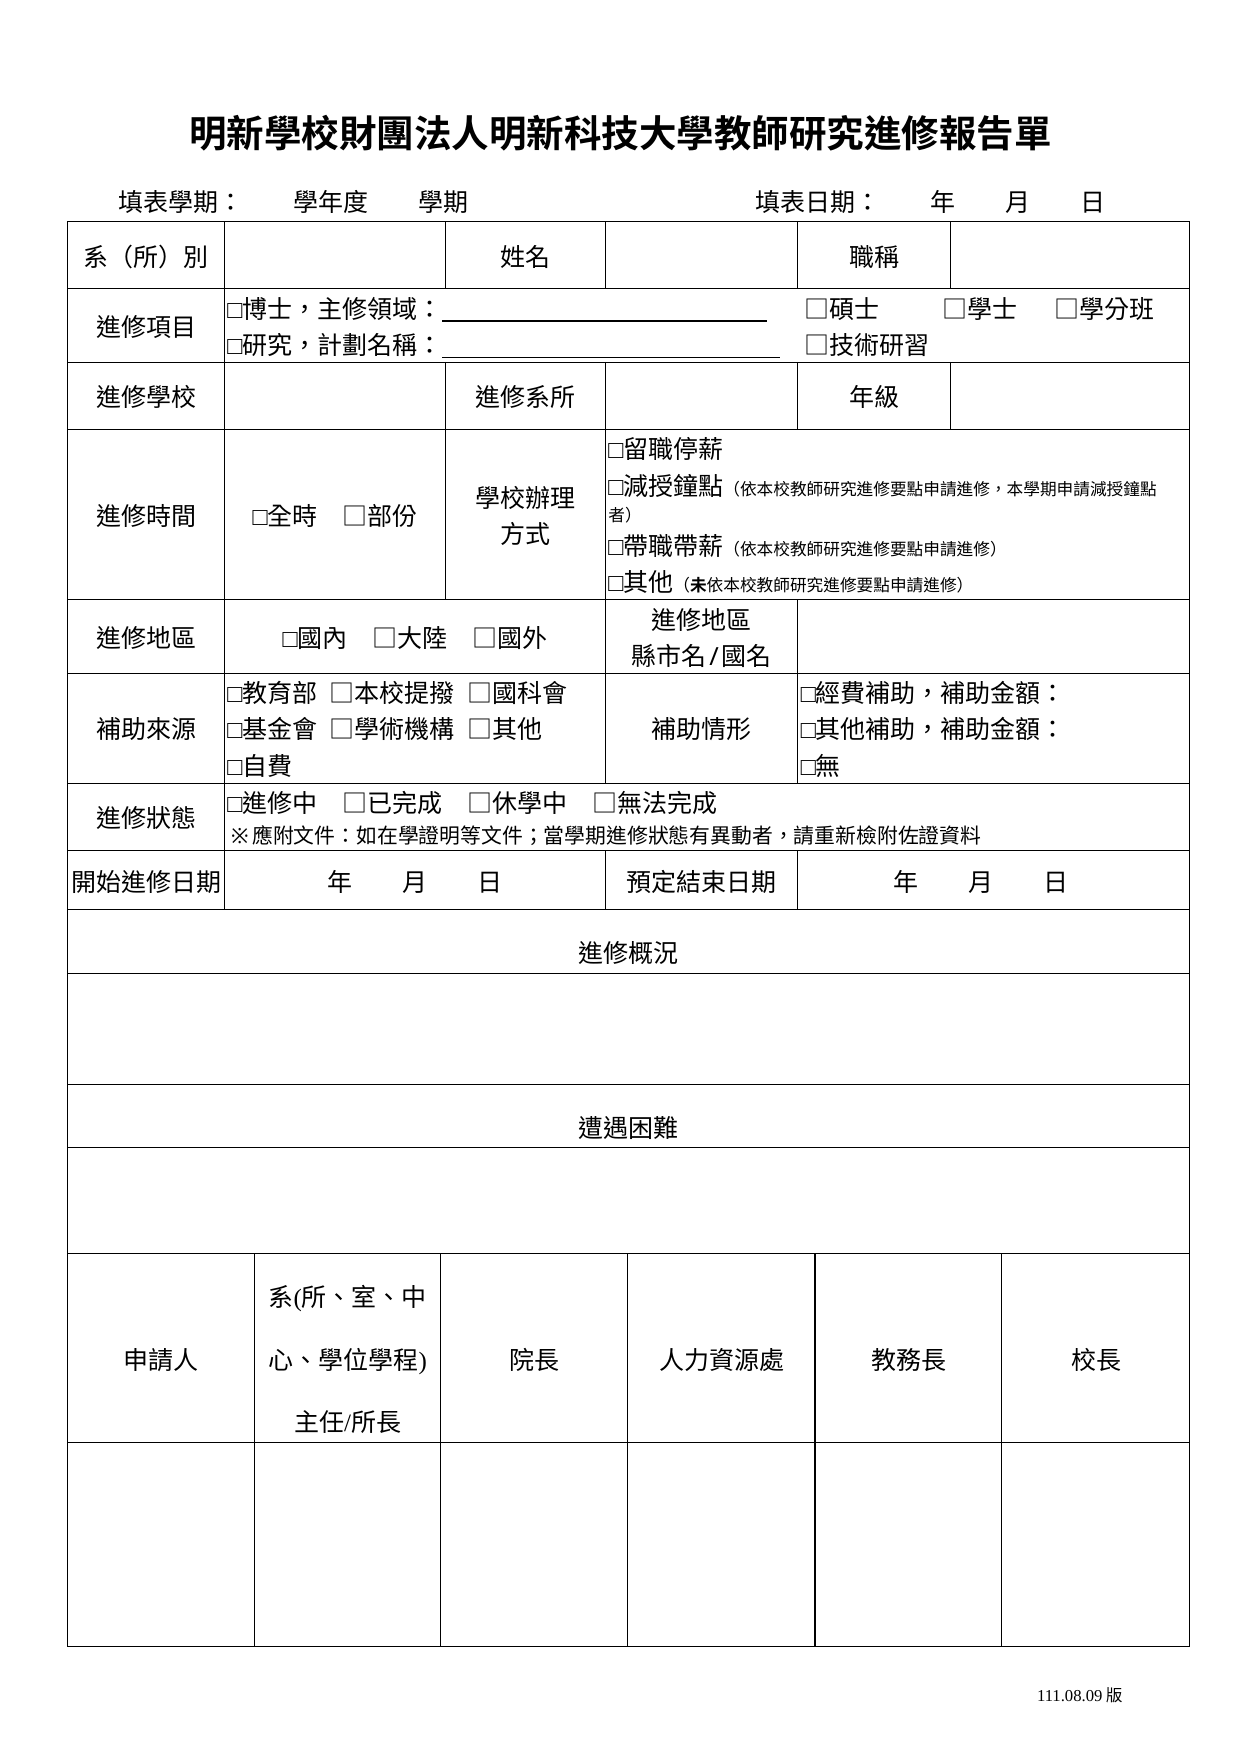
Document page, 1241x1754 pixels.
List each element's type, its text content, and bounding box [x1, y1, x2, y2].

table_cell 院長 [441, 1254, 627, 1442]
table_cell 進修時間 [68, 430, 224, 599]
table_cell 申請人 [68, 1254, 254, 1442]
table_cell 進修地區 縣市名/國名 [606, 600, 797, 673]
table_cell [951, 363, 1189, 429]
table_cell □經費補助，補助金額： □其他補助，補助金額： □無 [798, 674, 1189, 782]
table_cell □留職停薪 □減授鐘點（依本校教師研究進修要點申請進修，本學期申請減授鐘點者） □帶職帶薪（依本校教師研究進修要點申請進修） □其他（未依本校教師研究進修要點申請進修） [606, 430, 1189, 599]
table_cell 年級 [798, 363, 950, 429]
table_cell 進修項目 [68, 289, 224, 362]
text 明新學校財團法人明新科技大學教師研究進修報告單 [118, 104, 1122, 158]
table_header [951, 222, 1189, 288]
table_cell 進修地區 [68, 600, 224, 673]
table_cell [441, 1443, 627, 1646]
table_cell 進修狀態 [68, 784, 224, 850]
table_cell [1002, 1443, 1189, 1646]
table_cell 校長 [1002, 1254, 1189, 1442]
table_cell [68, 1148, 1189, 1253]
table_cell 進修概況 [68, 910, 1189, 973]
table_cell 進修系所 [446, 363, 605, 429]
table_header [606, 222, 797, 288]
table_cell [255, 1443, 440, 1646]
table_cell [816, 1443, 1001, 1646]
table_cell 遭遇困難 [68, 1085, 1189, 1147]
table_cell 教務長 [816, 1254, 1001, 1442]
table_cell 年 月 日 [225, 851, 605, 909]
table_cell [68, 974, 1189, 1083]
table_cell 補助來源 [68, 674, 224, 782]
table_cell □進修中 □已完成 □休學中 □無法完成 ※應附文件：如在學證明等文件；當學期進修狀態有異動者，請重新檢附佐證資料 [225, 784, 1189, 850]
text 填表學期： 學年度 學期 填表日期： 年 月 日 [118, 158, 1122, 221]
table_cell 預定結束日期 [606, 851, 797, 909]
table_cell 人力資源處 [628, 1254, 814, 1442]
table_cell [68, 1443, 254, 1646]
table_cell 補助情形 [606, 674, 797, 782]
table_cell 進修學校 [68, 363, 224, 429]
table_cell 年 月 日 [798, 851, 1189, 909]
table_header [225, 222, 445, 288]
table_cell 開始進修日期 [68, 851, 224, 909]
table_cell □全時 □部份 [225, 430, 445, 599]
table_cell 系(所、室、中心、學位學程)主任/所長 [255, 1254, 440, 1442]
table_cell □博士，主修領域： □碩士 □學士 □學分班 □研究，計劃名稱： □技術研習 [225, 289, 1189, 362]
table_header 系（所）別 [68, 222, 224, 288]
table_cell [628, 1443, 814, 1646]
table_cell □國內 □大陸 □國外 [225, 600, 605, 673]
table_cell [606, 363, 797, 429]
table_header 姓名 [446, 222, 605, 288]
table_cell [798, 600, 1189, 673]
table_cell [225, 363, 445, 429]
table_cell 學校辦理 方式 [446, 430, 605, 599]
table_cell □教育部 □本校提撥 □國科會 □基金會 □學術機構 □其他 □自費 [225, 674, 605, 782]
table_header 職稱 [798, 222, 950, 288]
